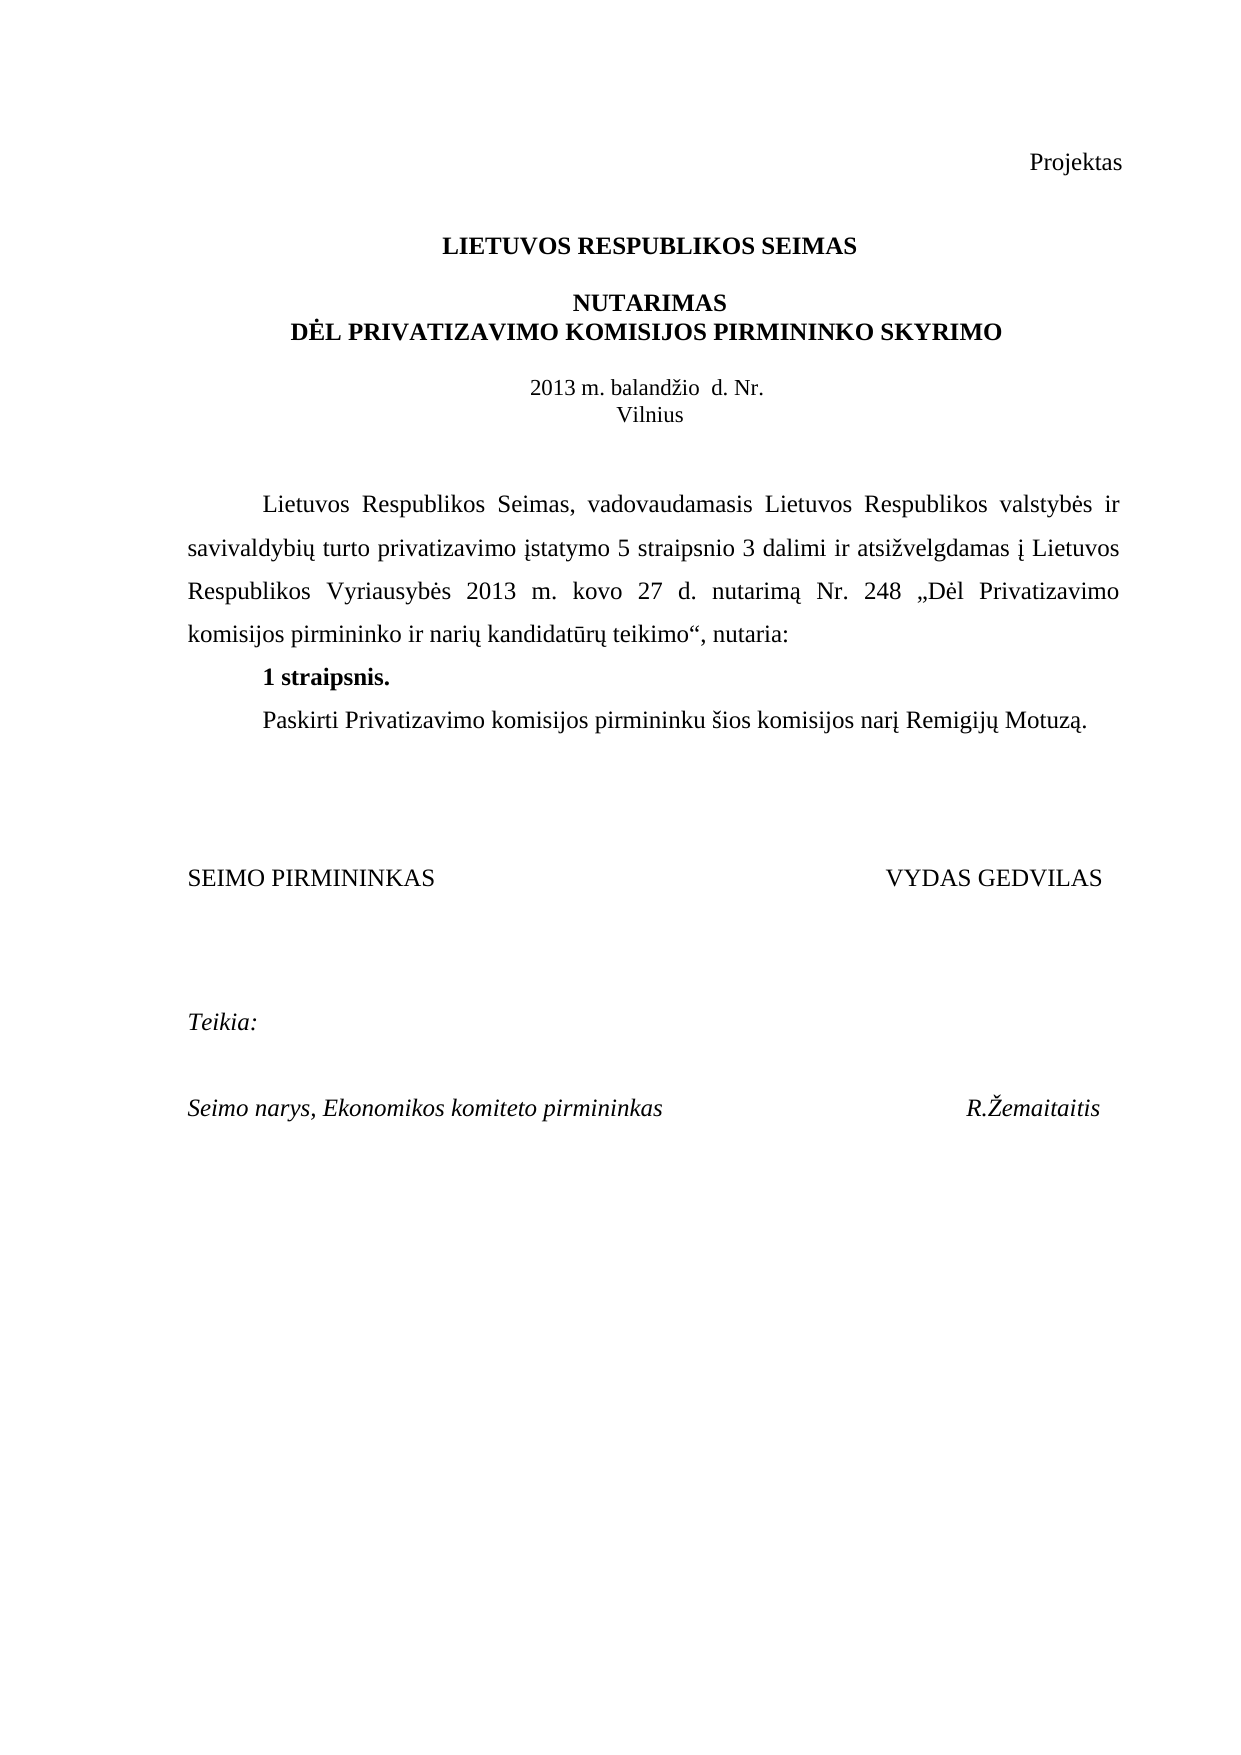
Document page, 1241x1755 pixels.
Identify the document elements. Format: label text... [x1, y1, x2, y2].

text 2013 m. balandžio d. Nr. Vilnius [177, 374, 1122, 427]
text Paskirti Privatizavimo komisijos pirmininku šios komisijos narį Remigijų Motuzą. [187, 705, 1120, 734]
text Projektas [177, 147, 1122, 176]
text Lietuvos Respublikos Seimas, vadovaudamasis Lietuvos Respublikos valstybės ir savivaldybių turto privatizavimo įstatymo 5 straipsnio 3 dalimi ir atsižvelgdamas į Lietuvos Respublikos Vyriausybės 2013 m. kovo 27 d. nutarimą Nr. 248 „Dėl Privatizavimo komisijos pirmininko ir narių kandidatūrų teikimo“, nutaria: [187, 489, 1120, 648]
text Teikia: [187, 1007, 1120, 1036]
text DĖL PRIVATIZAVIMO KOMISIJOS PIRMININKO SKYRIMO [177, 317, 1122, 346]
text Seimo narys, Ekonomikos komiteto pirmininkas R.Žemaitaitis [187, 1093, 1120, 1122]
text NUTARIMAS [177, 288, 1122, 317]
text LIETUVOS RESPUBLIKOS SEIMAS [177, 231, 1122, 259]
text Seimo Pirmininkas VYDAS GEDVILAS [187, 863, 1120, 892]
text 1 straipsnis. [187, 662, 1120, 691]
